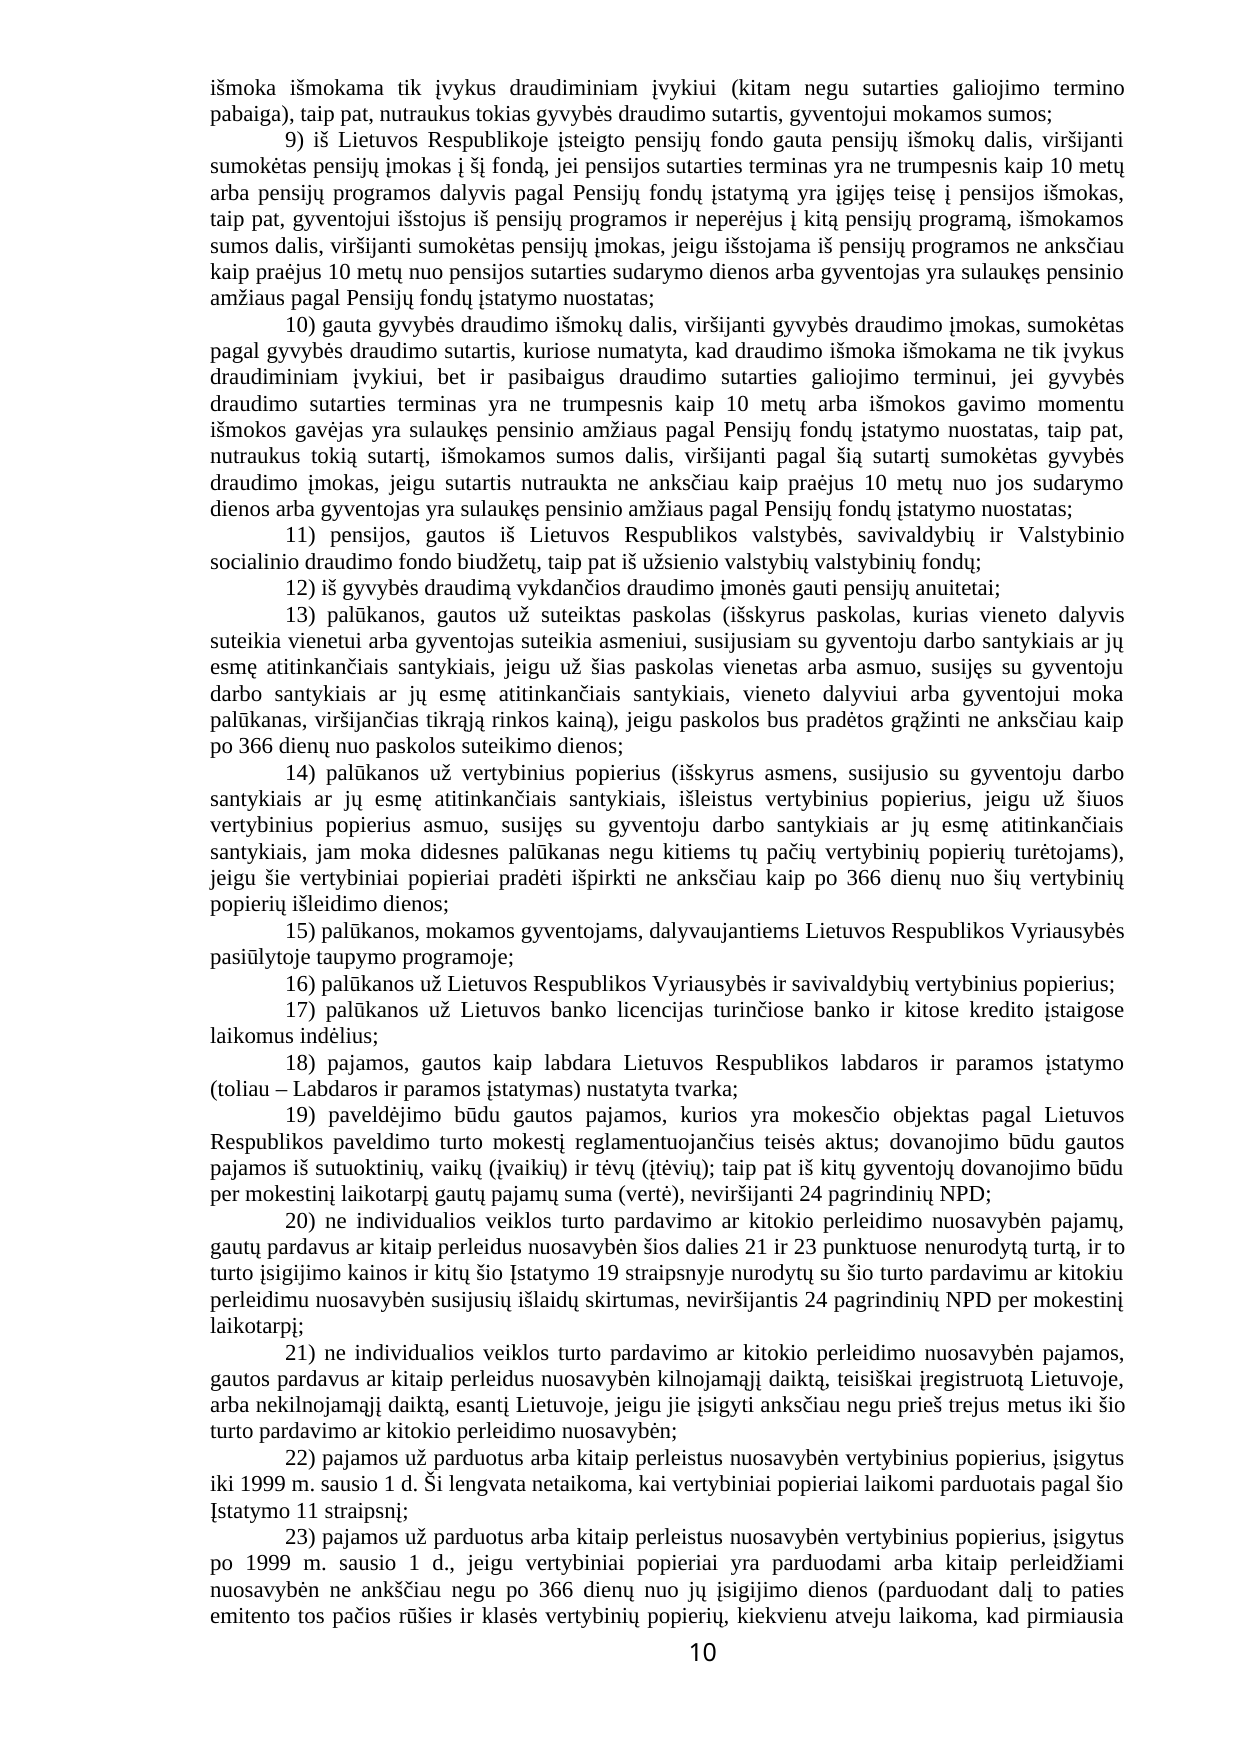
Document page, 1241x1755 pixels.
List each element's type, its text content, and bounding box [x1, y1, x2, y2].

text 18) pajamos, gautos kaip labdara Lietuvos Respublikos labdaros ir paramos įstatymo (toliau – Labdaros ir paramos įstatymas) nustatyta tvarka; [210, 1049, 1126, 1101]
text 10) gauta gyvybės draudimo išmokų dalis, viršijanti gyvybės draudimo įmokas, sumokėtas pagal gyvybės draudimo sutartis, kuriose numatyta, kad draudimo išmoka išmokama ne tik įvykus draudiminiam įvykiui, bet ir pasibaigus draudimo sutarties galiojimo terminui, jei gyvybės draudimo sutarties terminas yra ne trumpesnis kaip 10 metų arba išmokos gavimo momentu išmokos gavėjas yra sulaukęs pensinio amžiaus pagal Pensijų fondų įstatymo nuostatas, taip pat, nutraukus tokią sutartį, išmokamos sumos dalis, viršijanti pagal šią sutartį sumokėtas gyvybės draudimo įmokas, jeigu sutartis nutraukta ne anksčiau kaip praėjus 10 metų nuo jos sudarymo dienos arba gyventojas yra sulaukęs pensinio amžiaus pagal Pensijų fondų įstatymo nuostatas; [210, 311, 1126, 522]
text 22) pajamos už parduotus arba kitaip perleistus nuosavybėn vertybinius popierius, įsigytus iki 1999 m. sausio 1 d. Ši lengvata netaikoma, kai vertybiniai popieriai laikomi parduotais pagal šio Įstatymo 11 straipsnį; [210, 1444, 1126, 1523]
text 23) pajamos už parduotus arba kitaip perleistus nuosavybėn vertybinius popierius, įsigytus po 1999 m. sausio 1 d., jeigu vertybiniai popieriai yra parduodami arba kitaip perleidžiami nuosavybėn ne ankščiau negu po 366 dienų nuo jų įsigijimo dienos (parduodant dalį to paties emitento tos pačios rūšies ir klasės vertybinių popierių, kiekvienu atveju laikoma, kad pirmiausia [210, 1523, 1126, 1628]
text 12) iš gyvybės draudimą vykdančios draudimo įmonės gauti pensijų anuitetai; [210, 574, 1126, 601]
text 15) palūkanos, mokamos gyventojams, dalyvaujantiems Lietuvos Respublikos Vyriausybės pasiūlytoje taupymo programoje; [210, 917, 1126, 969]
text 9) iš Lietuvos Respublikoje įsteigto pensijų fondo gauta pensijų išmokų dalis, viršijanti sumokėtas pensijų įmokas į šį fondą, jei pensijos sutarties terminas yra ne trumpesnis kaip 10 metų arba pensijų programos dalyvis pagal Pensijų fondų įstatymą yra įgijęs teisę į pensijos išmokas, taip pat, gyventojui išstojus iš pensijų programos ir neperėjus į kitą pensijų programą, išmokamos sumos dalis, viršijanti sumokėtas pensijų įmokas, jeigu išstojama iš pensijų programos ne anksčiau kaip praėjus 10 metų nuo pensijos sutarties sudarymo dienos arba gyventojas yra sulaukęs pensinio amžiaus pagal Pensijų fondų įstatymo nuostatas; [210, 126, 1126, 311]
text 17) palūkanos už Lietuvos banko licencijas turinčiose banko ir kitose kredito įstaigose laikomus indėlius; [210, 996, 1126, 1049]
text 14) palūkanos už vertybinius popierius (išskyrus asmens, susijusio su gyventoju darbo santykiais ar jų esmę atitinkančiais santykiais, išleistus vertybinius popierius, jeigu už šiuos vertybinius popierius asmuo, susijęs su gyventoju darbo santykiais ar jų esmę atitinkančiais santykiais, jam moka didesnes palūkanas negu kitiems tų pačių vertybinių popierių turėtojams), jeigu šie vertybiniai popieriai pradėti išpirkti ne anksčiau kaip po 366 dienų nuo šių vertybinių popierių išleidimo dienos; [210, 759, 1126, 917]
text 21) ne individualios veiklos turto pardavimo ar kitokio perleidimo nuosavybėn pajamos, gautos pardavus ar kitaip perleidus nuosavybėn kilnojamąjį daiktą, teisiškai įregistruotą Lietuvoje, arba nekilnojamąjį daiktą, esantį Lietuvoje, jeigu jie įsigyti anksčiau negu prieš trejus metus iki šio turto pardavimo ar kitokio perleidimo nuosavybėn; [210, 1338, 1126, 1444]
text išmoka išmokama tik įvykus draudiminiam įvykiui (kitam negu sutarties galiojimo termino pabaiga), taip pat, nutraukus tokias gyvybės draudimo sutartis, gyventojui mokamos sumos; [210, 73, 1126, 126]
text 19) paveldėjimo būdu gautos pajamos, kurios yra mokesčio objektas pagal Lietuvos Respublikos paveldimo turto mokestį reglamentuojančius teisės aktus; dovanojimo būdu gautos pajamos iš sutuoktinių, vaikų (įvaikių) ir tėvų (įtėvių); taip pat iš kitų gyventojų dovanojimo būdu per mokestinį laikotarpį gautų pajamų suma (vertė), neviršijanti 24 pagrindinių NPD; [210, 1101, 1126, 1207]
text 11) pensijos, gautos iš Lietuvos Respublikos valstybės, savivaldybių ir Valstybinio socialinio draudimo fondo biudžetų, taip pat iš užsienio valstybių valstybinių fondų; [210, 522, 1126, 574]
text 20) ne individualios veiklos turto pardavimo ar kitokio perleidimo nuosavybėn pajamų, gautų pardavus ar kitaip perleidus nuosavybėn šios dalies 21 ir 23 punktuose nenurodytą turtą, ir to turto įsigijimo kainos ir kitų šio Įstatymo 19 straipsnyje nurodytų su šio turto pardavimu ar kitokiu perleidimu nuosavybėn susijusių išlaidų skirtumas, neviršijantis 24 pagrindinių NPD per mokestinį laikotarpį; [210, 1207, 1126, 1338]
text 13) palūkanos, gautos už suteiktas paskolas (išskyrus paskolas, kurias vieneto dalyvis suteikia vienetui arba gyventojas suteikia asmeniui, susijusiam su gyventoju darbo santykiais ar jų esmę atitinkančiais santykiais, jeigu už šias paskolas vienetas arba asmuo, susijęs su gyventoju darbo santykiais ar jų esmę atitinkančiais santykiais, vieneto dalyviui arba gyventojui moka palūkanas, viršijančias tikrąją rinkos kainą), jeigu paskolos bus pradėtos grąžinti ne anksčiau kaip po 366 dienų nuo paskolos suteikimo dienos; [210, 601, 1126, 759]
text 16) palūkanos už Lietuvos Respublikos Vyriausybės ir savivaldybių vertybinius popierius; [210, 969, 1126, 996]
